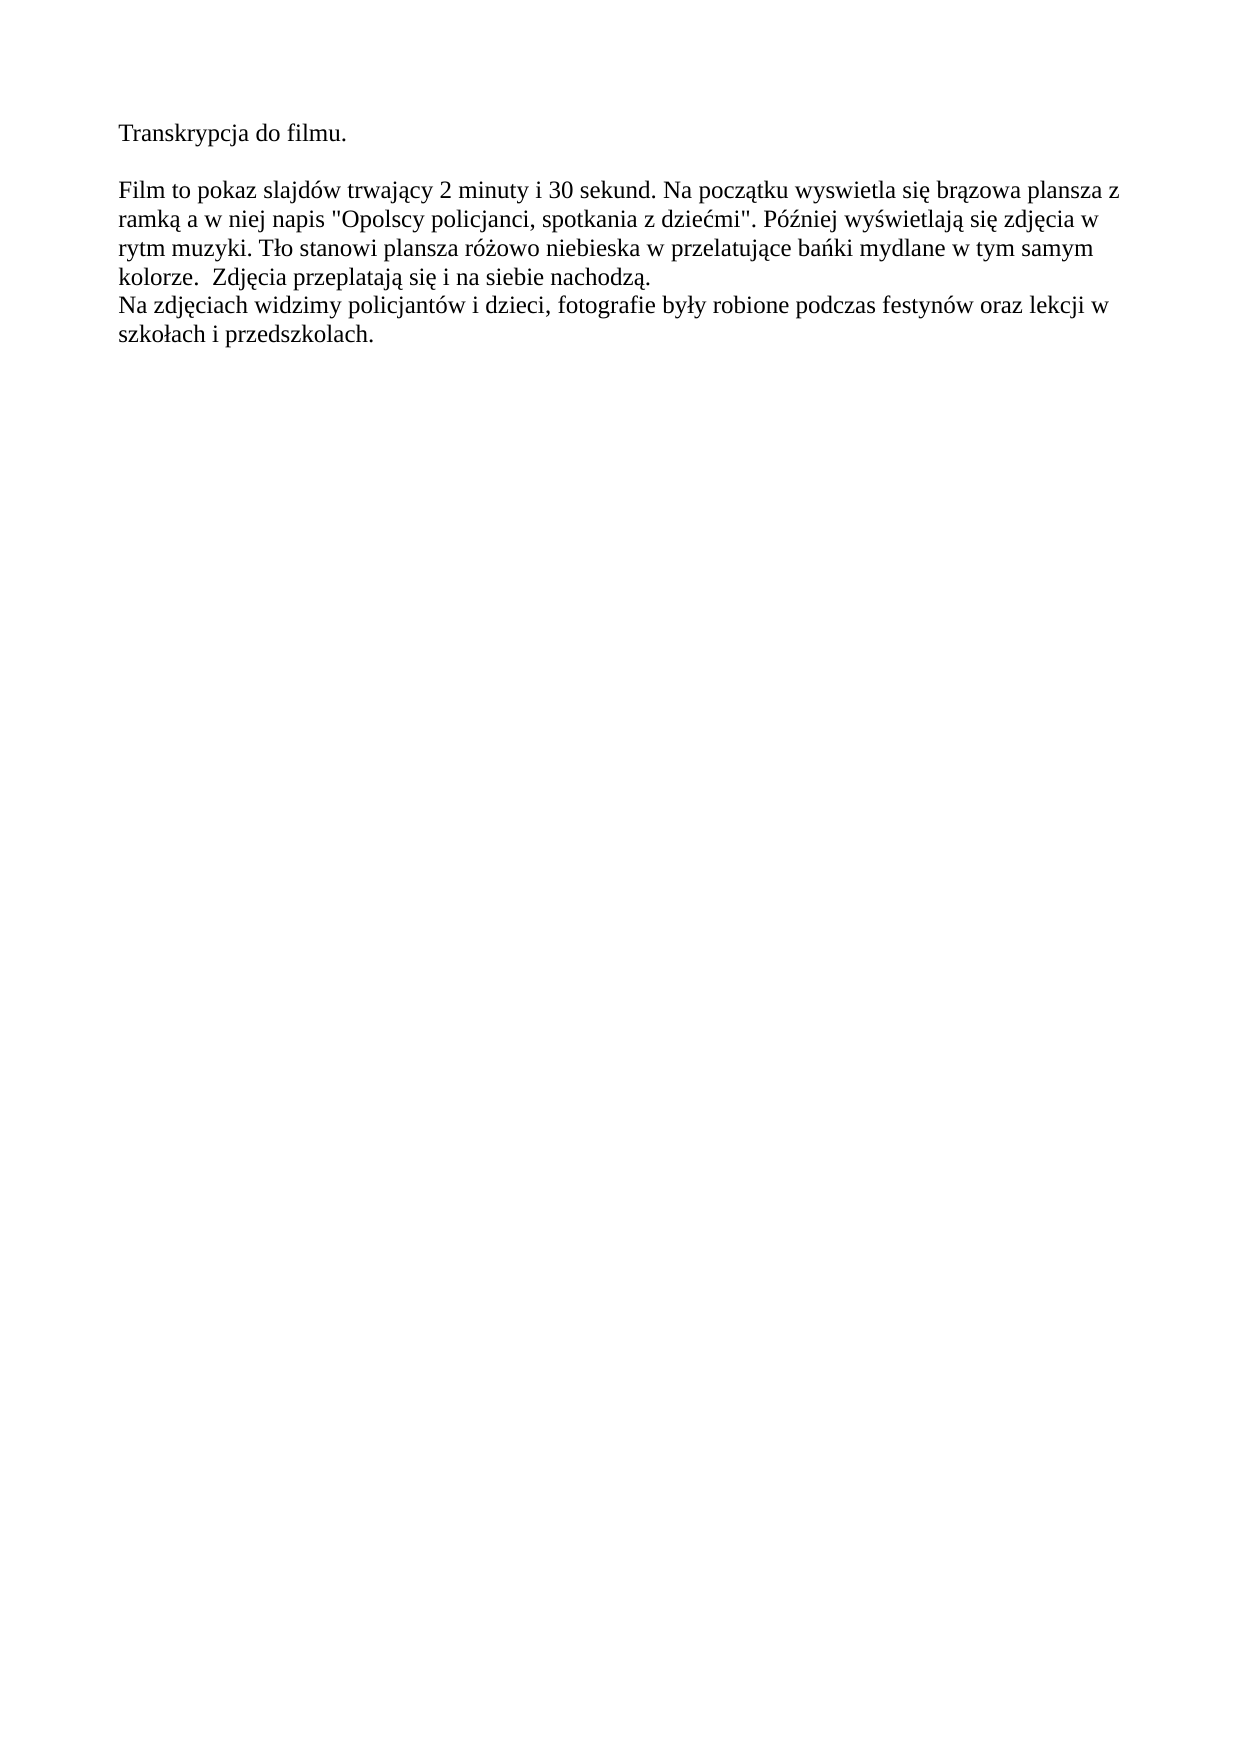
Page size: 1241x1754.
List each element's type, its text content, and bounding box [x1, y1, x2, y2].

text Film to pokaz slajdów trwający 2 minuty i 30 sekund. Na początku wyswietla się brązowa plansza z ramką a w niej napis "Opolscy policjanci, spotkania z dziećmi". Później wyświetlają się zdjęcia w rytm muzyki. Tło stanowi plansza różowo niebieska w przelatujące bańki mydlane w tym samym kolorze. Zdjęcia przeplatają się i na siebie nachodzą. [118, 176, 1122, 291]
text Transkrypcja do filmu. [118, 118, 1122, 147]
text Na zdjęciach widzimy policjantów i dzieci, fotografie były robione podczas festynów oraz lekcji w szkołach i przedszkolach. [118, 291, 1122, 348]
